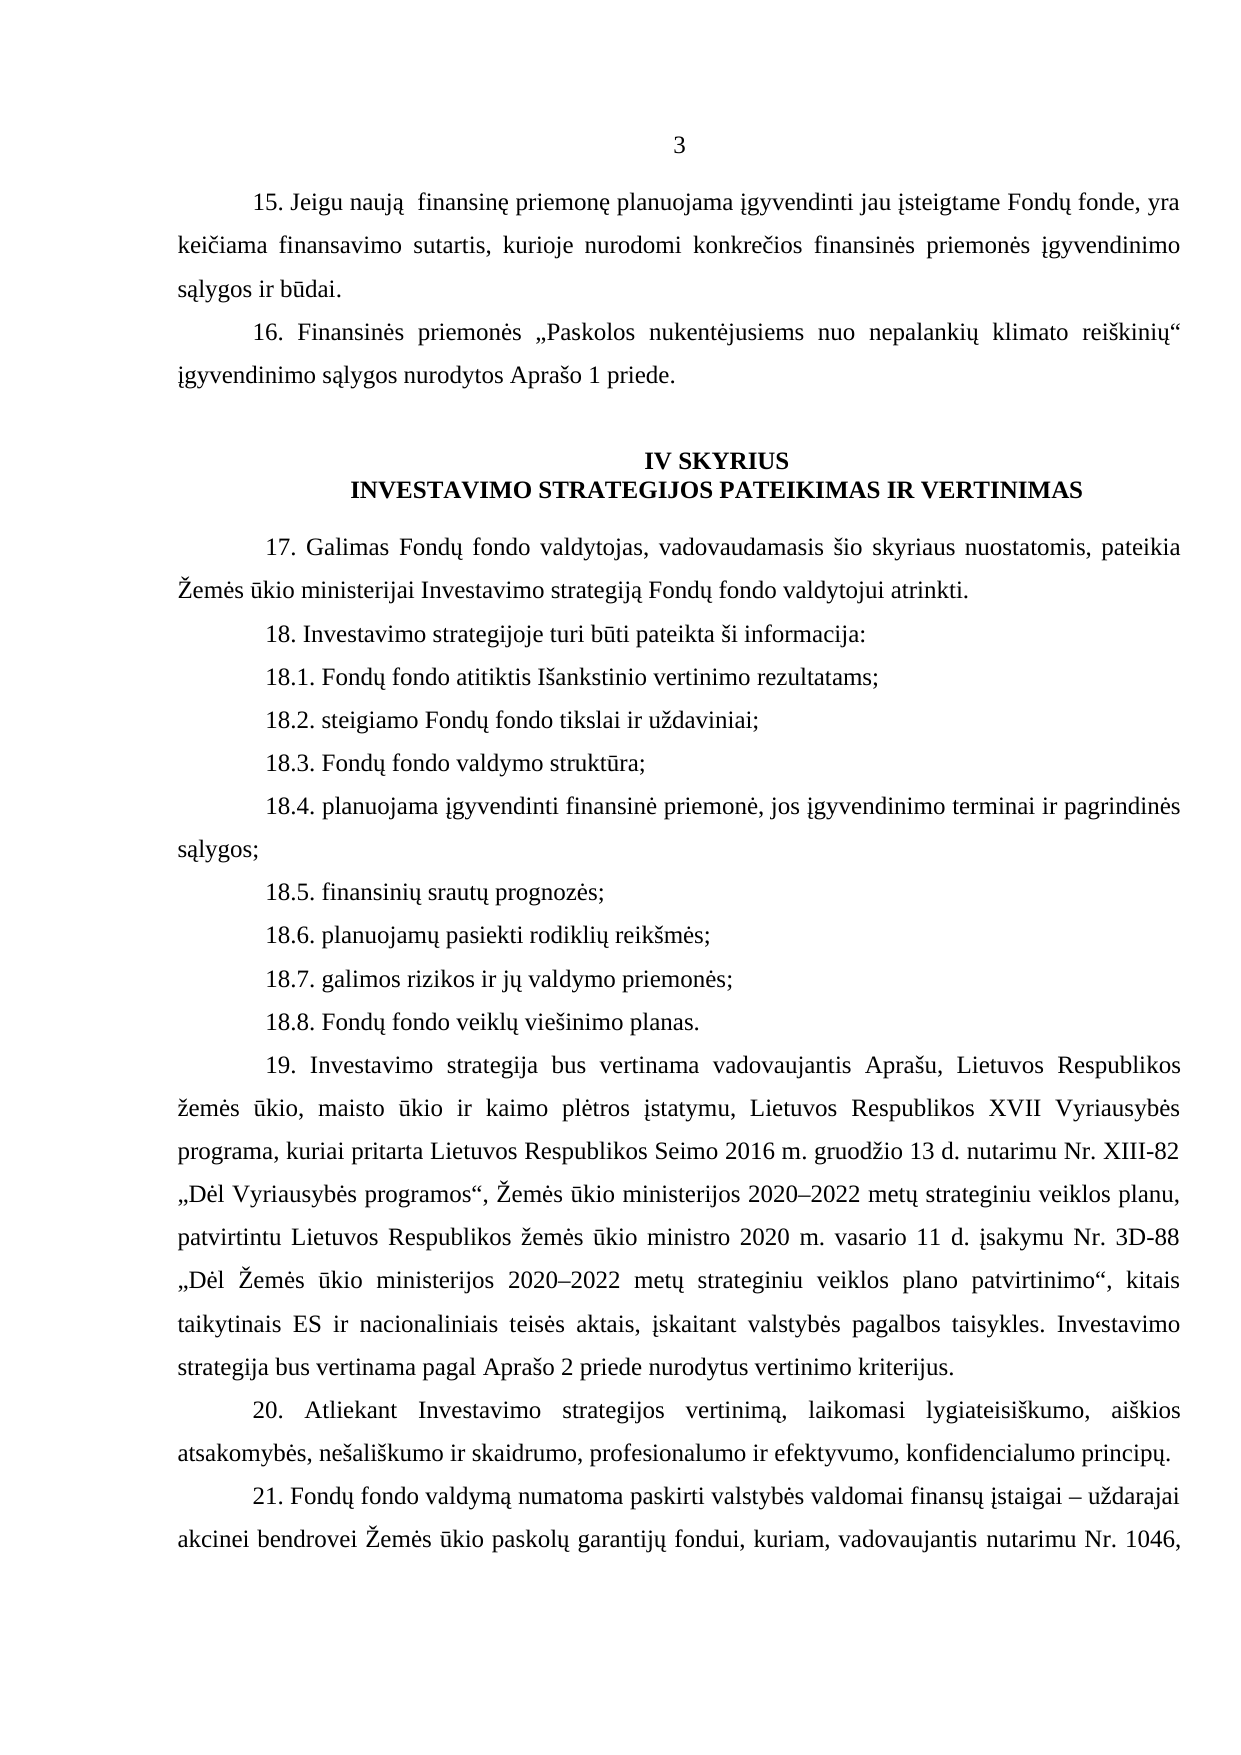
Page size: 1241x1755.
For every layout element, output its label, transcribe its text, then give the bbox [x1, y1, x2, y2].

text INVESTAVIMO STRATEGIJOS PATEIKIMAS IR VERTINIMAS [177, 475, 1181, 504]
text 15. Jeigu naują finansinę priemonę planuojama įgyvendinti jau įsteigtame Fondų fonde, yra keičiama finansavimo sutartis, kurioje nurodomi konkrečios finansinės priemonės įgyvendinimo sąlygos ir būdai. [177, 187, 1181, 302]
text 18.2. steigiamo Fondų fondo tikslai ir uždaviniai; [177, 705, 1181, 734]
text IV SKYRIUS [177, 446, 1181, 475]
text 18.3. Fondų fondo valdymo struktūra; [177, 748, 1181, 777]
text 16. Finansinės priemonės „Paskolos nukentėjusiems nuo nepalankių klimato reiškinių“ įgyvendinimo sąlygos nurodytos Aprašo 1 priede. [177, 317, 1181, 389]
text 18. Investavimo strategijoje turi būti pateikta ši informacija: [177, 619, 1181, 647]
text 19. Investavimo strategija bus vertinama vadovaujantis Aprašu, Lietuvos Respublikos žemės ūkio, maisto ūkio ir kaimo plėtros įstatymu, Lietuvos Respublikos XVII Vyriausybės programa, kuriai pritarta Lietuvos Respublikos Seimo 2016 m. gruodžio 13 d. nutarimu Nr. XIII-82 „Dėl Vyriausybės programos“, Žemės ūkio ministerijos 2020–2022 metų strateginiu veiklos planu, patvirtintu Lietuvos Respublikos žemės ūkio ministro 2020 m. vasario 11 d. įsakymu Nr. 3D-88 „Dėl Žemės ūkio ministerijos 2020–2022 metų strateginiu veiklos plano patvirtinimo“, kitais taikytinais ES ir nacionaliniais teisės aktais, įskaitant valstybės pagalbos taisykles. Investavimo strategija bus vertinama pagal Aprašo 2 priede nurodytus vertinimo kriterijus. [177, 1050, 1181, 1381]
text 18.1. Fondų fondo atitiktis Išankstinio vertinimo rezultatams; [177, 662, 1181, 691]
text 17. Galimas Fondų fondo valdytojas, vadovaudamasis šio skyriaus nuostatomis, pateikia Žemės ūkio ministerijai Investavimo strategiją Fondų fondo valdytojui atrinkti. [177, 532, 1181, 604]
text 18.8. Fondų fondo veiklų viešinimo planas. [177, 1007, 1181, 1036]
text 18.6. planuojamų pasiekti rodiklių reikšmės; [177, 921, 1181, 949]
text 18.7. galimos rizikos ir jų valdymo priemonės; [177, 964, 1181, 992]
text 21. Fondų fondo valdymą numatoma paskirti valstybės valdomai finansų įstaigai – uždarajai akcinei bendrovei Žemės ūkio paskolų garantijų fondui, kuriam, vadovaujantis nutarimu Nr. 1046, [177, 1481, 1181, 1553]
text 20. Atliekant Investavimo strategijos vertinimą, laikomasi lygiateisiškumo, aiškios atsakomybės, nešališkumo ir skaidrumo, profesionalumo ir efektyvumo, konfidencialumo principų. [177, 1395, 1181, 1467]
text 18.4. planuojama įgyvendinti finansinė priemonė, jos įgyvendinimo terminai ir pagrindinės sąlygos; [177, 791, 1181, 863]
text 18.5. finansinių srautų prognozės; [177, 877, 1181, 906]
